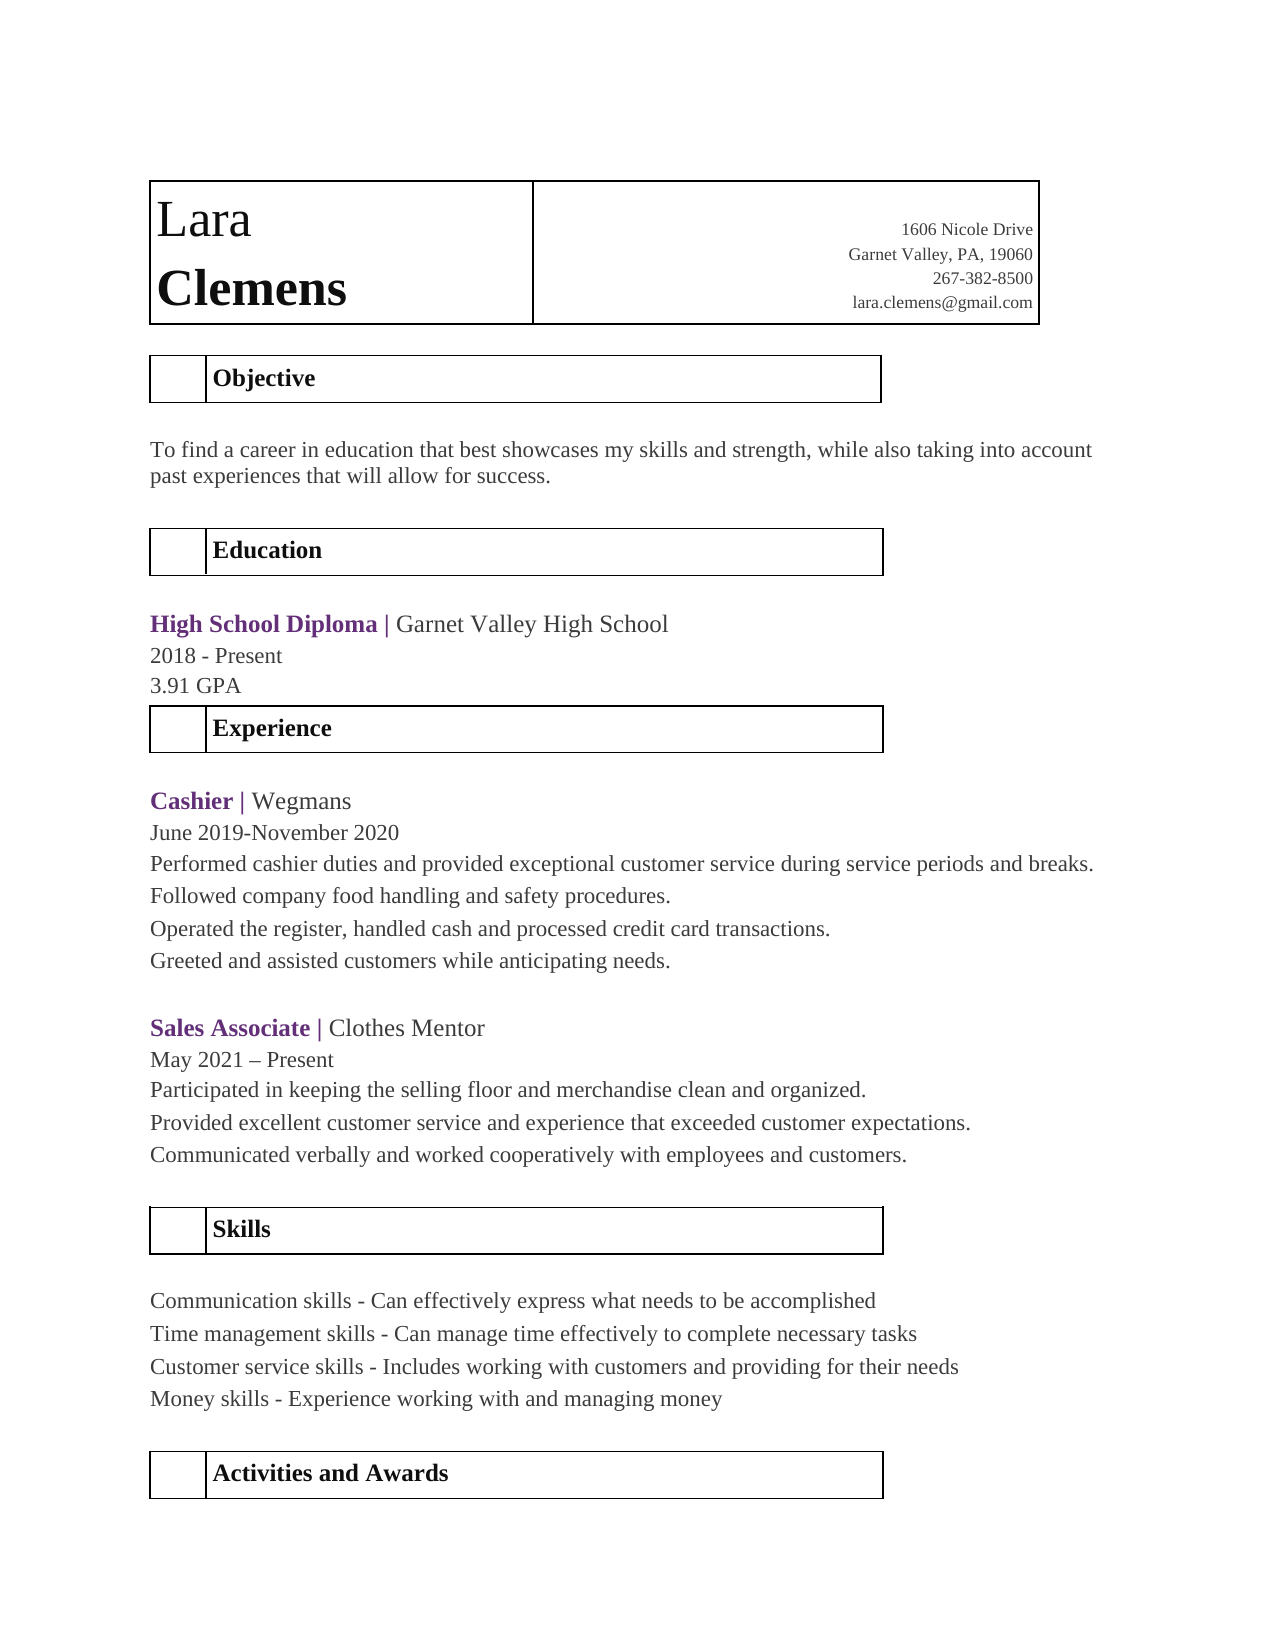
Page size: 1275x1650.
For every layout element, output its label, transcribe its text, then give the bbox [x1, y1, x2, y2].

table_header [151, 1208, 205, 1253]
text High School Diploma | Garnet Valley High School [150, 609, 1125, 638]
text Participated in keeping the selling floor and merchandise clean and organized. [150, 1076, 1125, 1102]
table_header Skills [207, 1208, 882, 1253]
text Performed cashier duties and provided exceptional customer service during service periods and breaks. [150, 850, 1125, 876]
text Greeted and assisted customers while anticipating needs. [150, 947, 1125, 974]
text Communicated verbally and worked cooperatively with employees and customers. [150, 1141, 1125, 1167]
text Operated the register, handled cash and processed credit card transactions. [150, 915, 1125, 941]
table_header Activities and Awards [207, 1452, 882, 1497]
table_header Experience [207, 707, 882, 752]
text Time management skills - Can manage time effectively to complete necessary tasks [150, 1320, 1125, 1346]
table_header 1606 Nicole Drive Garnet Valley, PA, 19060 267-382-8500 lara.clemens@gmail.com [534, 182, 1038, 323]
text Followed company food handling and safety procedures. [150, 882, 1125, 909]
table_header [151, 356, 205, 402]
text To find a career in education that best showcases my skills and strength, while also taking into account past experiences that will allow for success. [150, 436, 1125, 489]
table_header Lara Clemens [151, 182, 532, 323]
text Money skills - Experience working with and managing money [150, 1385, 1125, 1412]
table_header Objective [207, 356, 880, 402]
table_header Education [207, 529, 882, 574]
text Sales Associate | Clothes Mentor [150, 1013, 1125, 1041]
text Communication skills - Can effectively express what needs to be accomplished [150, 1287, 1125, 1314]
table_header [151, 1452, 205, 1497]
table_header [151, 529, 205, 574]
text 3.91 GPA [150, 672, 1125, 699]
text Provided excellent customer service and experience that exceeded customer expectations. [150, 1108, 1125, 1135]
text 2018 - Present [150, 642, 1125, 668]
text May 2021 – Present [150, 1046, 1125, 1072]
table_header [151, 707, 205, 752]
text Customer service skills - Includes working with customers and providing for their needs [150, 1353, 1125, 1379]
text June 2019-November 2020 [150, 819, 1125, 846]
text Cashier | Wegmans [150, 786, 1125, 815]
